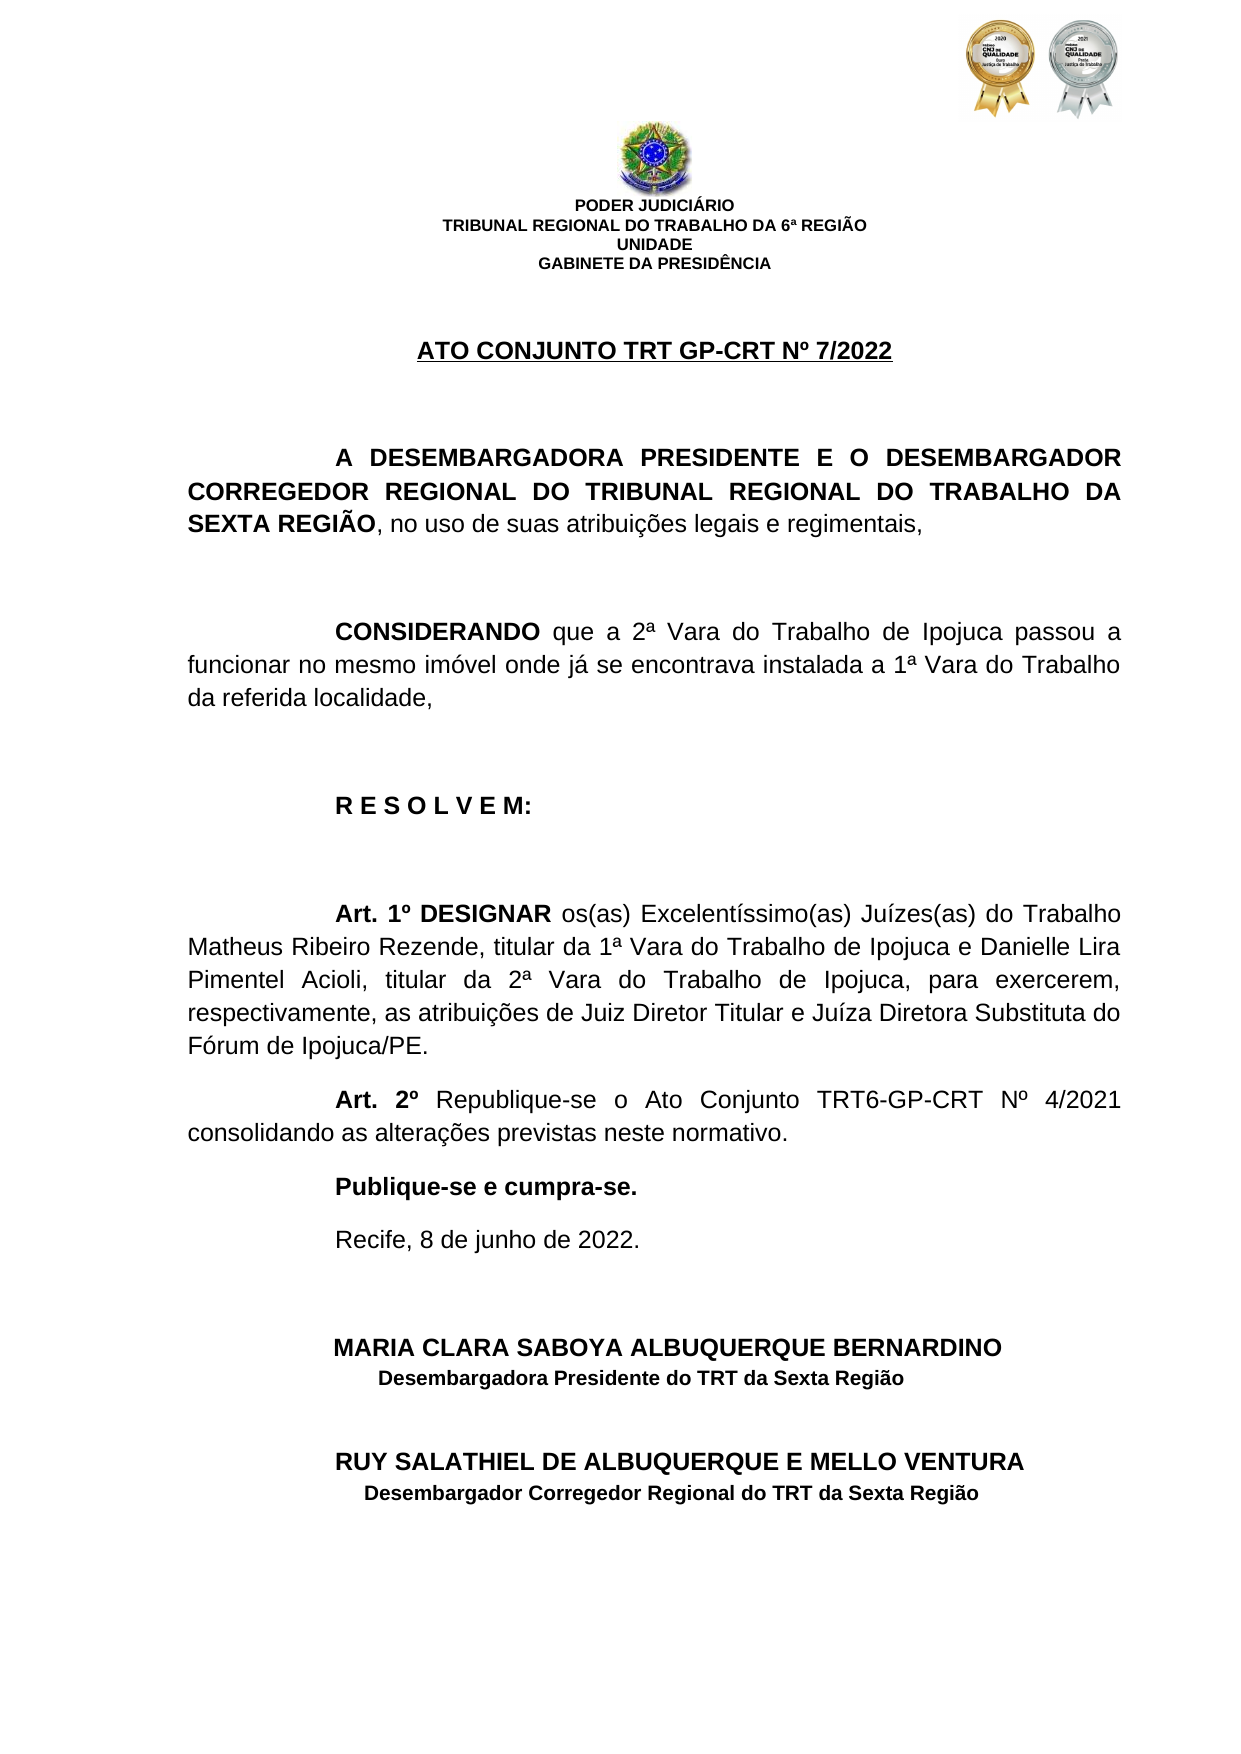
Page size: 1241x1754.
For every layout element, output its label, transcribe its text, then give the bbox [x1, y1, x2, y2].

text A DESEMBARGADORA PRESIDENTE E O DESEMBARGADOR CORREGEDOR REGIONAL DO TRIBUNAL REGIONAL DO TRABALHO DA SEXTA REGIÃO, no uso de suas atribuições legais e regimentais, [187, 443, 1122, 538]
text Desembargadora Presidente do TRT da Sexta Região [187, 1366, 1122, 1390]
text Art. 1º DESIGNAR os(as) Excelentíssimo(as) Juízes(as) do Trabalho Matheus Ribeiro Rezende, titular da 1ª Vara do Trabalho de Ipojuca e Danielle Lira Pimentel Acioli, titular da 2ª Vara do Trabalho de Ipojuca, para exercerem, respectivamente, as atribuições de Juiz Diretor Titular e Juíza Diretora Substituta do Fórum de Ipojuca/PE. [187, 899, 1122, 1059]
text MARIA CLARA SABOYA ALBUQUERQUE BERNARDINO [187, 1333, 1122, 1362]
text Recife, 8 de junho de 2022. [187, 1225, 1122, 1254]
text Art. 2º Republique-se o Ato Conjunto TRT6-GP-CRT Nº 4/2021 consolidando as alterações previstas neste normativo. [187, 1084, 1122, 1146]
text RUY SALATHIEL DE ALBUQUERQUE E MELLO VENTURA [187, 1447, 1122, 1476]
picture [958, 14, 1123, 122]
text Desembargador Corregedor Regional do TRT da Sexta Região [187, 1480, 1122, 1504]
picture [617, 121, 693, 197]
text R E S O L V E M: [187, 791, 1122, 820]
text CONSIDERANDO que a 2ª Vara do Trabalho de Ipojuca passou a funcionar no mesmo imóvel onde já se encontrava instalada a 1ª Vara do Trabalho da referida localidade, [187, 617, 1122, 712]
subtitle ATO CONJUNTO TRT GP-CRT Nº 7/2022 [187, 336, 1122, 364]
text Publique-se e cumpra-se. [187, 1171, 1122, 1200]
